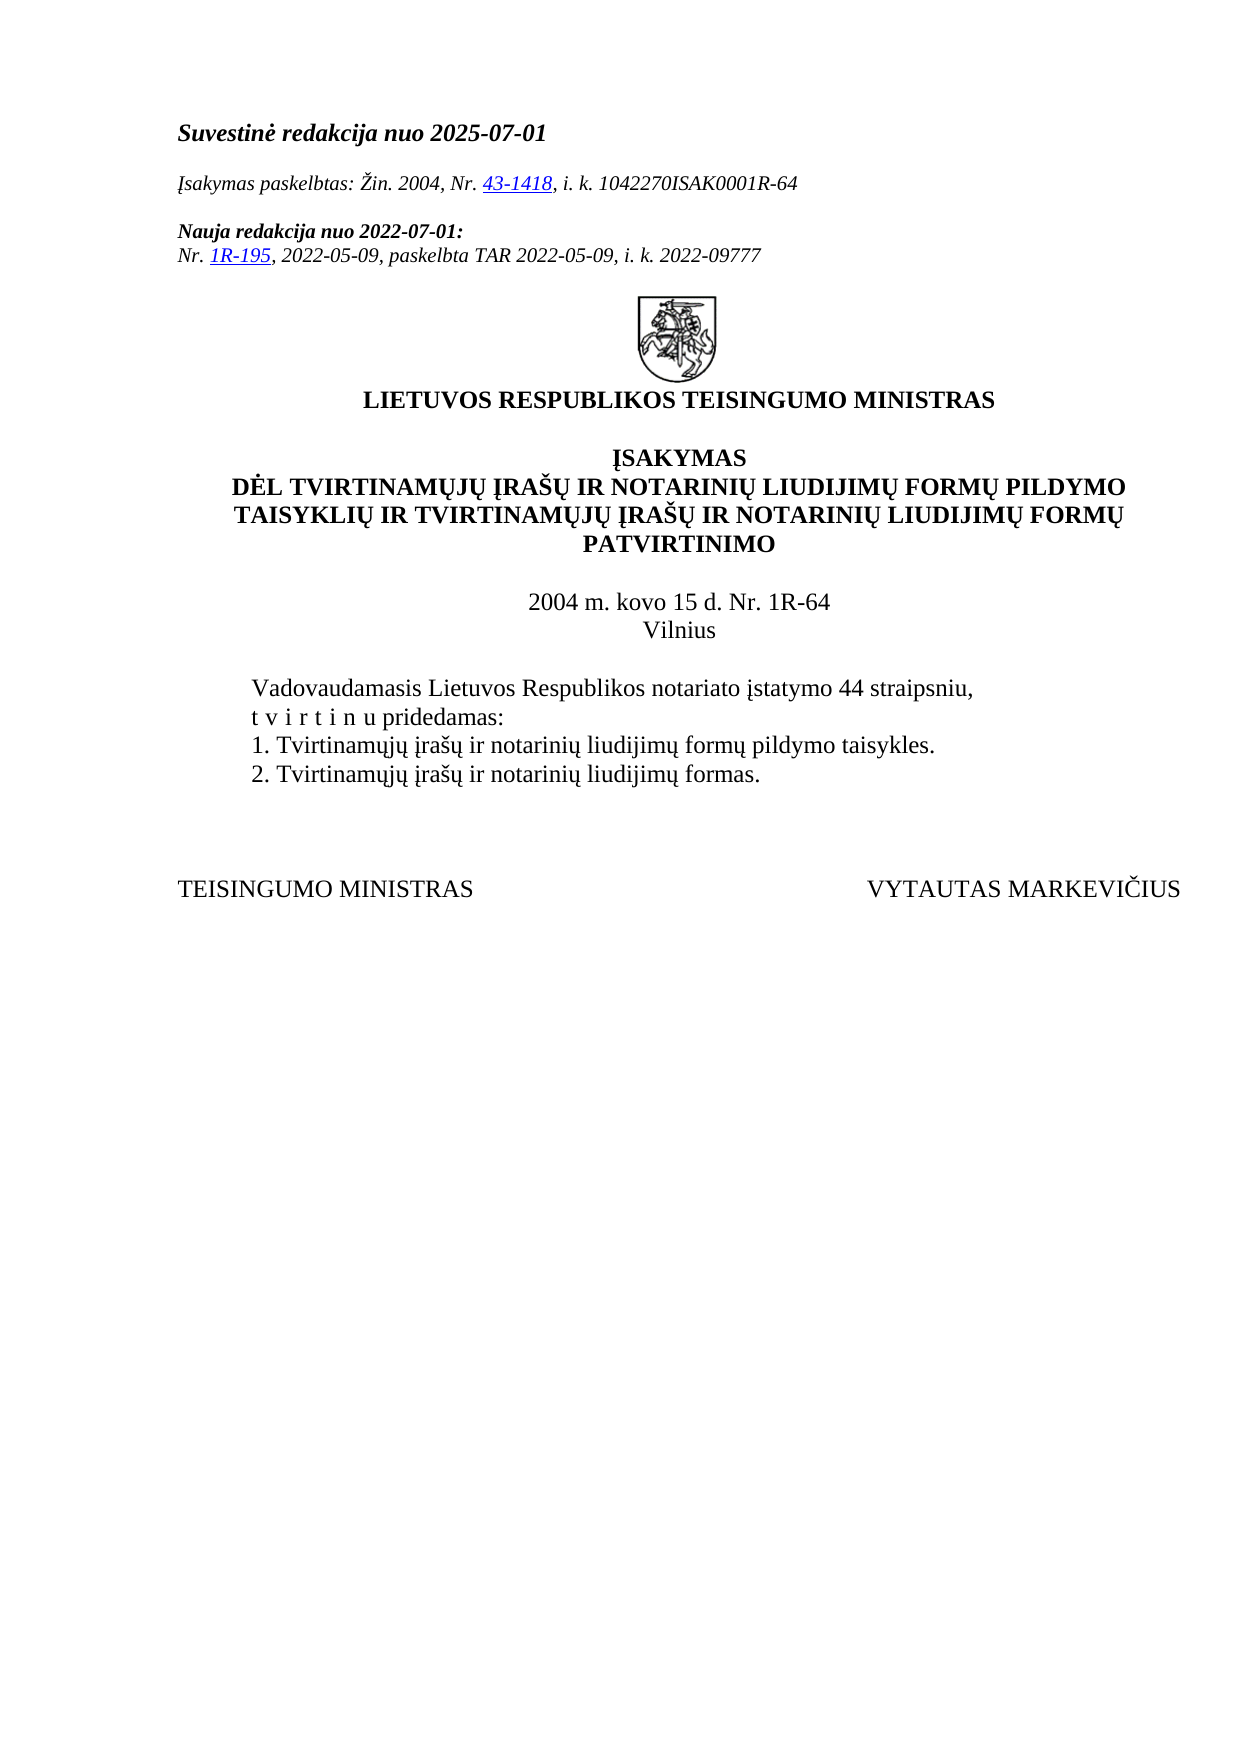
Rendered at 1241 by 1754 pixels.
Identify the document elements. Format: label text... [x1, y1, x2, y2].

text Nauja redakcija nuo 2022-07-01: [177, 219, 1181, 243]
text Suvestinė redakcija nuo 2025-07-01 [177, 118, 1181, 147]
text LIETUVOS RESPUBLIKOS TEISINGUMO MINISTRAS [177, 386, 1181, 414]
text Įsakymas paskelbtas: Žin. 2004, Nr. 43-1418, i. k. 1042270ISAK0001R-64 [177, 171, 1181, 195]
text Vilnius [177, 616, 1181, 644]
text tvirtinu pridedamas: [177, 702, 1181, 731]
text 2. Tvirtinamųjų įrašų ir notarinių liudijimų formas. [177, 759, 1181, 788]
text Vadovaudamasis Lietuvos Respublikos notariato įstatymo 44 straipsniu, [177, 673, 1181, 702]
text Nr. 1R-195, 2022-05-09, paskelbta TAR 2022-05-09, i. k. 2022-09777 [177, 243, 1181, 267]
text Teisingumo ministras Vytautas Markevičius [177, 874, 1181, 903]
text 2004 m. kovo 15 d. Nr. 1R-64 [177, 587, 1181, 616]
text ĮSAKYMAS [177, 443, 1181, 472]
text DĖL TVIRTINAMŲJŲ ĮRAŠŲ IR NOTARINIŲ LIUDIJIMŲ FORMŲ PILDYMO TAISYKLIŲ IR TVIRTINAMŲJŲ ĮRAŠŲ IR NOTARINIŲ LIUDIJIMŲ FORMŲ PATVIRTINIMO [177, 472, 1181, 558]
text 1. Tvirtinamųjų įrašų ir notarinių liudijimų formų pildymo taisykles. [177, 731, 1181, 759]
